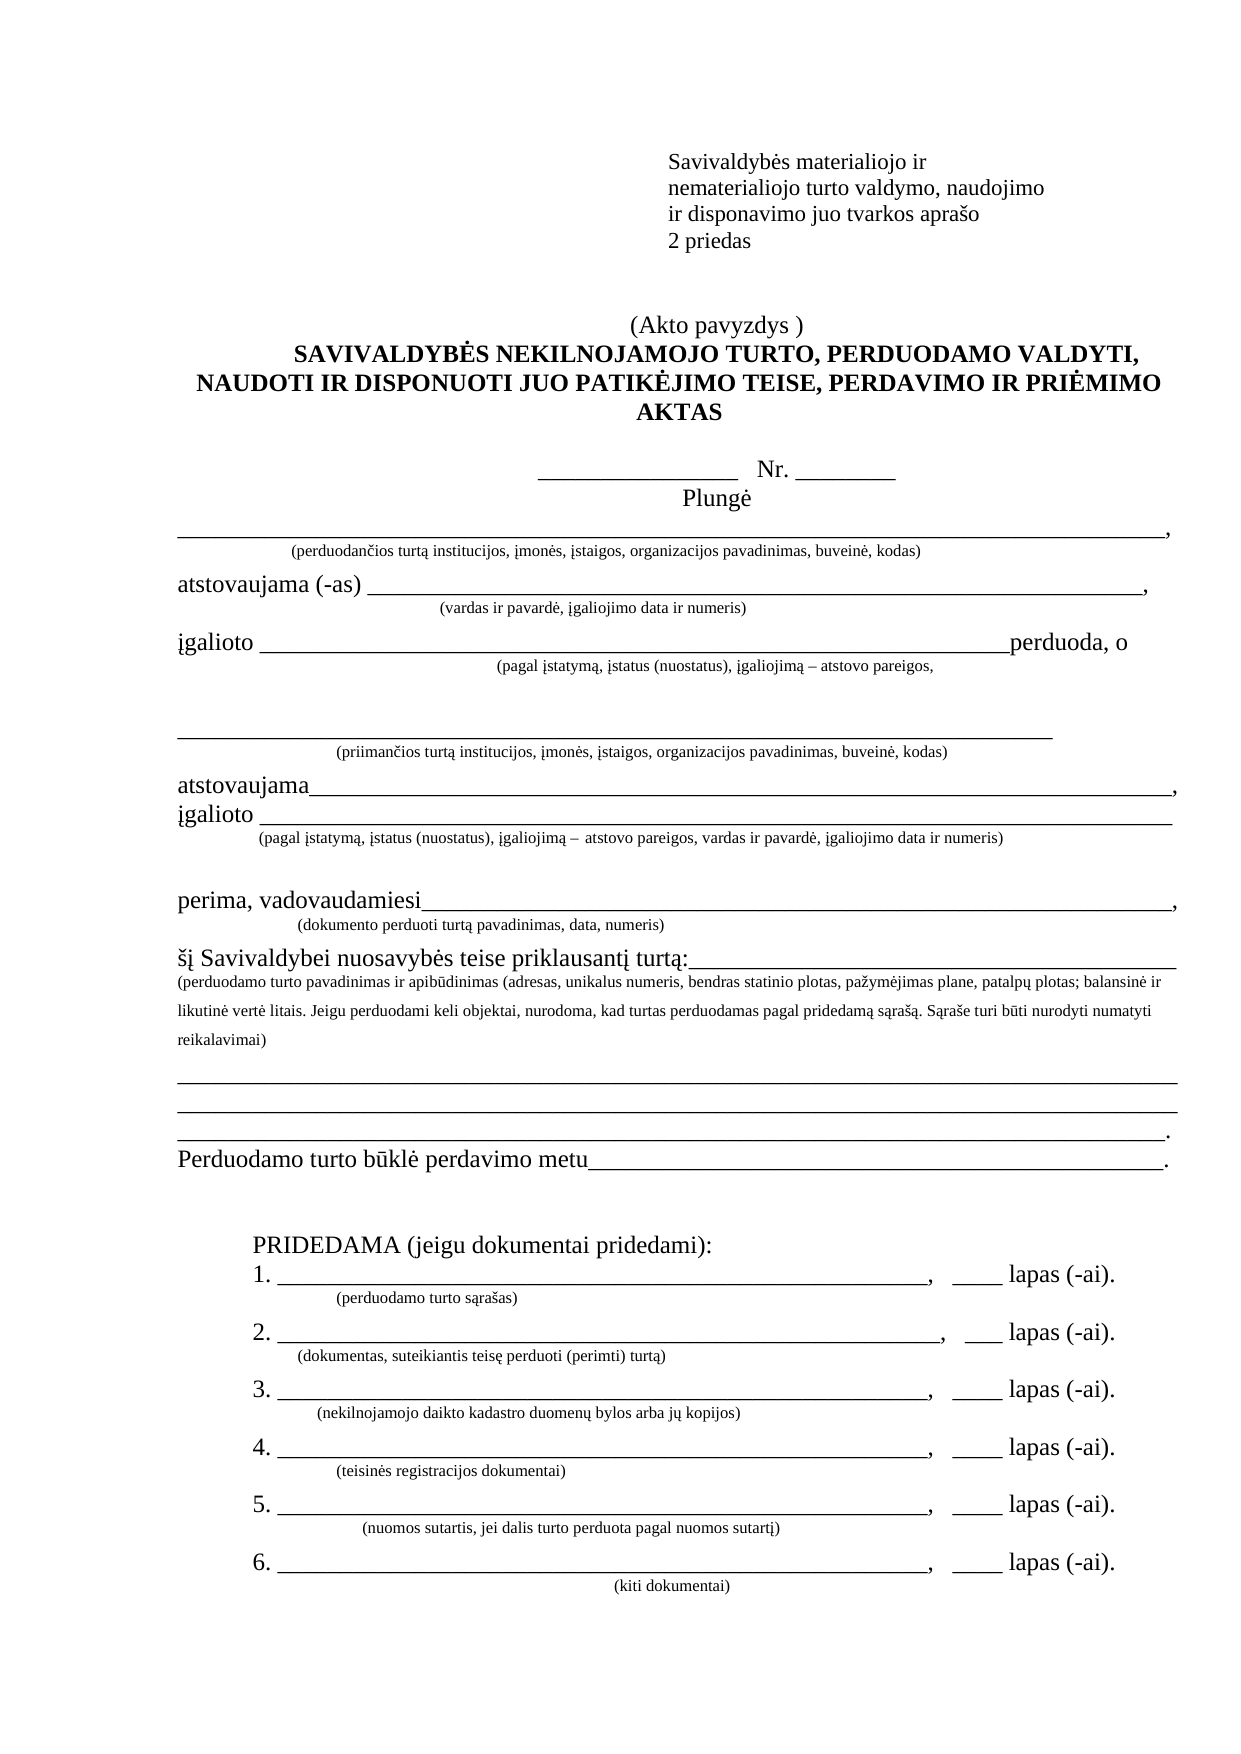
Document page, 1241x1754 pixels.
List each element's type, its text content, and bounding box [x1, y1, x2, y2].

text (pagal įstatymą, įstatus (nuostatus), įgaliojimą – atstovo pareigos, vardas ir pavardė, įgaliojimo data ir numeris) [177, 828, 1181, 857]
text _______________________________________________________________________________. [177, 1116, 1181, 1144]
text 5. ____________________________________________________, ____ lapas (-ai). [177, 1489, 1181, 1518]
text atstovaujama_____________________________________________________________________, [177, 771, 1181, 799]
text Perduodamo turto būklė perdavimo metu______________________________________________. [177, 1144, 1181, 1173]
text 2 priedas [177, 227, 1181, 253]
text įgalioto _________________________________________________________________________ [177, 799, 1181, 828]
text (kiti dokumentai) [177, 1576, 1181, 1604]
text _______________________________________________________________________________, [177, 512, 1181, 541]
text ______________________________________________________________________ [177, 713, 1181, 742]
text 3. ____________________________________________________, ____ lapas (-ai). [177, 1374, 1181, 1403]
text nematerialiojo turto valdymo, naudojimo [177, 174, 1181, 200]
text (perduodančios turtą institucijos, įmonės, įstaigos, organizacijos pavadinimas, buveinė, kodas) [177, 541, 1181, 569]
text (pagal įstatymą, įstatus (nuostatus), įgaliojimą – atstovo pareigos, [177, 656, 1181, 684]
text (nuomos sutartis, jei dalis turto perduota pagal nuomos sutartį) [177, 1518, 1181, 1547]
text įgalioto ____________________________________________________________perduoda, o [177, 627, 1181, 656]
text 2. _____________________________________________________, ___ lapas (-ai). [177, 1317, 1181, 1346]
text ________________________________________________________________________________ [177, 1087, 1181, 1116]
text (perduodamo turto sąrašas) [177, 1288, 1181, 1317]
text SAVIVALDYBĖS NEKILNOJAMOJO TURTO, PERDUODAMO VALDYTI, NAUDOTI IR DISPONUOTI JUO PATIKĖJIMO TEISE, PERDAVIMO IR PRIĖMIMO AKTAS [177, 339, 1181, 426]
text (priimančios turtą institucijos, įmonės, įstaigos, organizacijos pavadinimas, buveinė, kodas) [177, 742, 1181, 771]
text 6. ____________________________________________________, ____ lapas (-ai). [177, 1547, 1181, 1576]
text atstovaujama (-as) ______________________________________________________________, [177, 569, 1181, 598]
text PRIDEDAMA (jeigu dokumentai pridedami): [177, 1231, 1181, 1259]
text Plungė [177, 483, 1181, 512]
text (dokumentas, suteikiantis teisę perduoti (perimti) turtą) [177, 1346, 1181, 1374]
text ir disponavimo juo tvarkos aprašo [177, 200, 1181, 227]
text 1. ____________________________________________________, ____ lapas (-ai). [177, 1259, 1181, 1288]
text (dokumento perduoti turtą pavadinimas, data, numeris) [177, 914, 1181, 943]
text 4. ____________________________________________________, ____ lapas (-ai). [177, 1432, 1181, 1461]
text (vardas ir pavardė, įgaliojimo data ir numeris) [177, 598, 1181, 627]
text (Akto pavyzdys ) [177, 311, 1181, 339]
text perima, vadovaudamiesi____________________________________________________________, [177, 886, 1181, 914]
text (teisinės registracijos dokumentai) [177, 1461, 1181, 1489]
text ________________________________________________________________________________ [177, 1058, 1181, 1087]
text (nekilnojamojo daikto kadastro duomenų bylos arba jų kopijos) [177, 1403, 1181, 1432]
text ________________ Nr. ________ [177, 454, 1181, 483]
text Savivaldybės materialiojo ir [177, 148, 1181, 174]
text šį Savivaldybei nuosavybės teise priklausantį turtą:_______________________________________ [177, 943, 1181, 972]
text (perduodamo turto pavadinimas ir apibūdinimas (adresas, unikalus numeris, bendras statinio plotas, pažymėjimas plane, patalpų plotas; balansinė ir likutinė vertė litais. Jeigu perduodami keli objektai, nurodoma, kad turtas perduodamas pagal pridedamą sąrašą. Sąraše turi būti nurodyti numatyti reikalavimai) [177, 972, 1181, 1058]
